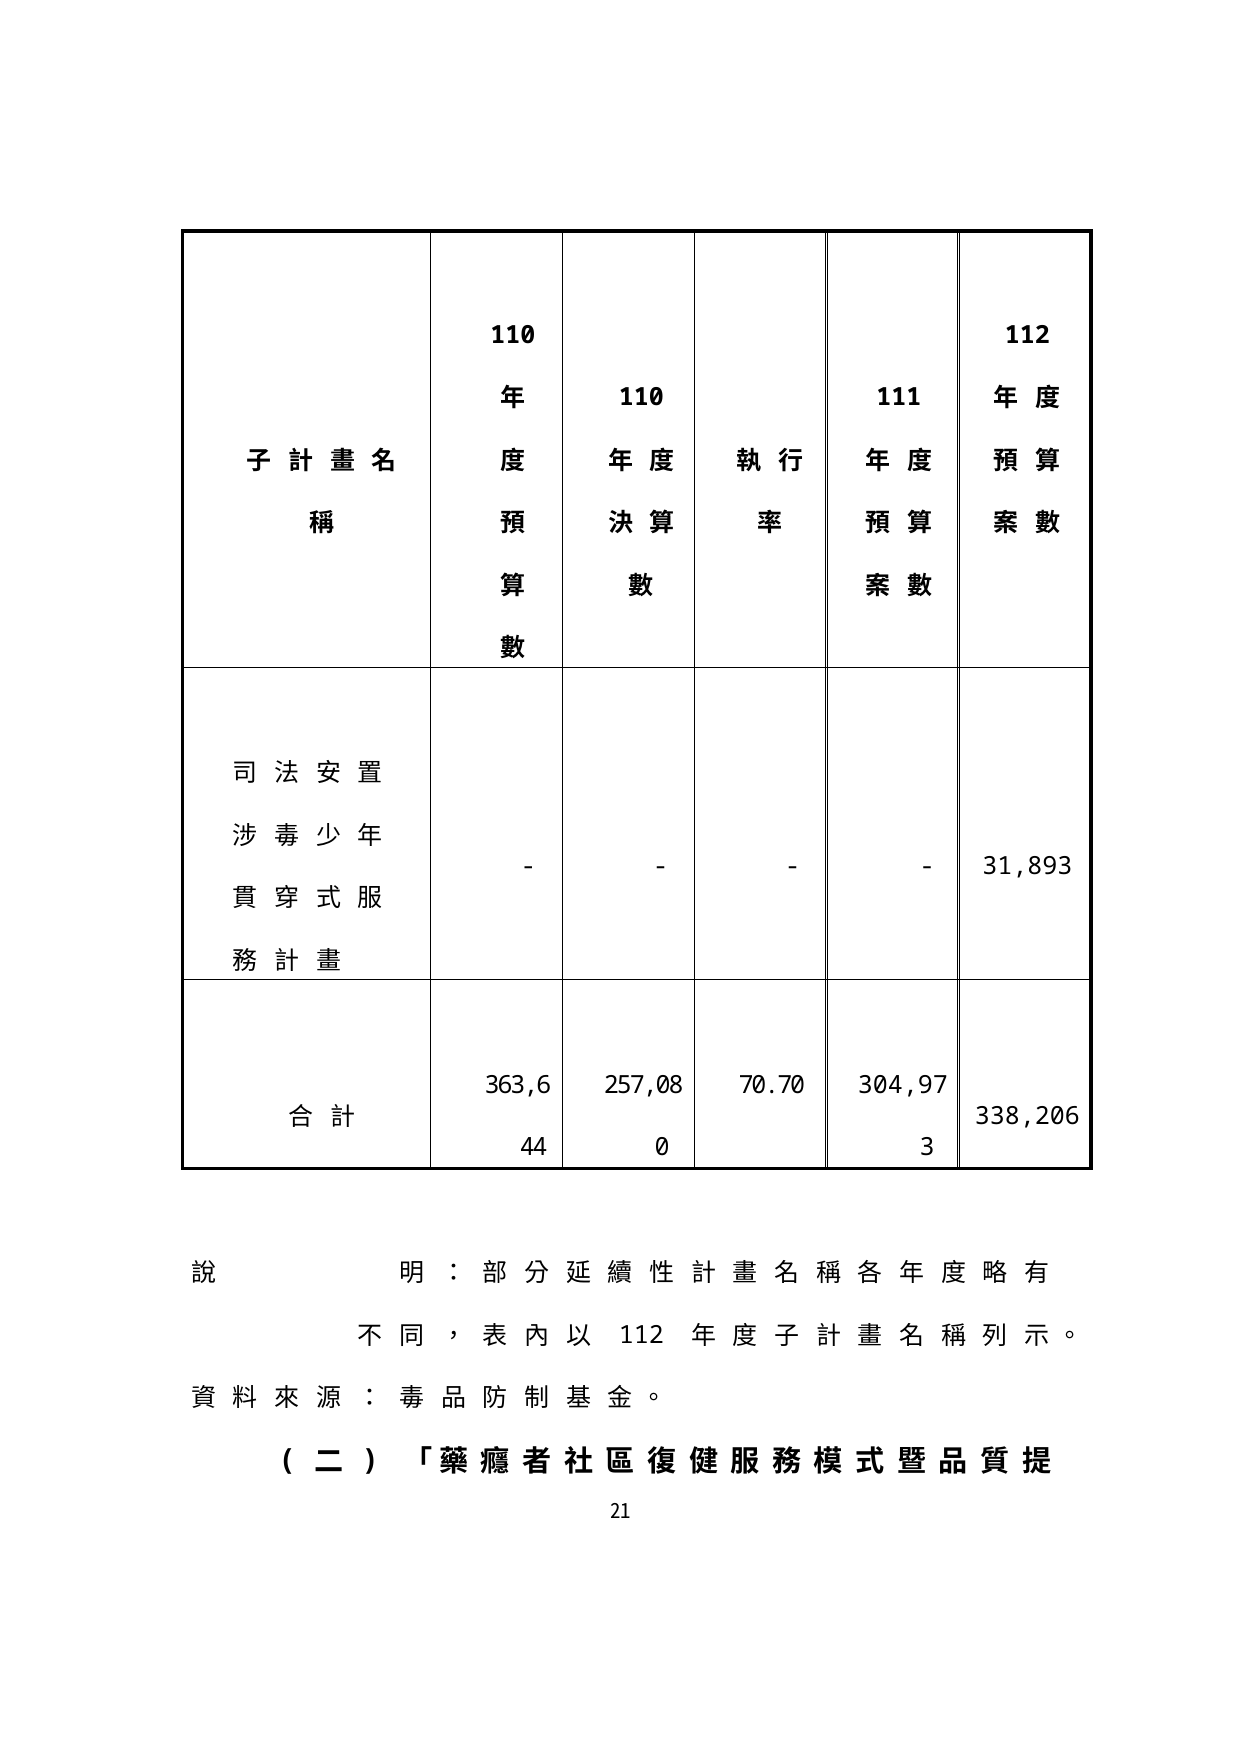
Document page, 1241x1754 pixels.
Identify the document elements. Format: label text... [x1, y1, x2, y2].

table_header 111年度預算案數 [828, 233, 957, 667]
table_header 110年度決算數 [563, 233, 694, 667]
table_cell 合計 [184, 980, 430, 1167]
table_header 執行率 [695, 233, 825, 667]
table_cell 司法安置涉毒少年貫穿式服務計畫 [184, 668, 430, 979]
table_cell 257,080 [563, 980, 694, 1167]
table_cell 338,206 [960, 980, 1089, 1167]
text 說 明：部分延續性計畫名稱各年度略有不同，表內以112年度子計畫名稱列示。 [183, 1229, 1058, 1354]
table_cell - [695, 668, 825, 979]
table_header 子計畫名稱 [184, 233, 430, 667]
table_cell - [828, 668, 957, 979]
table_cell 70.70 [695, 980, 825, 1167]
table_cell 363,644 [431, 980, 562, 1167]
table_cell 31,893 [960, 668, 1089, 979]
table_header 112年度預算案數 [960, 233, 1089, 667]
table_cell - [563, 668, 694, 979]
text 資料來源：毒品防制基金。 [183, 1354, 1058, 1417]
table_cell - [431, 668, 562, 979]
text (二)「藥癮者社區復健服務模式暨品質提 [242, 1417, 1058, 1479]
table_cell 304,973 [828, 980, 957, 1167]
table_header 110年度預算數 [431, 233, 562, 667]
